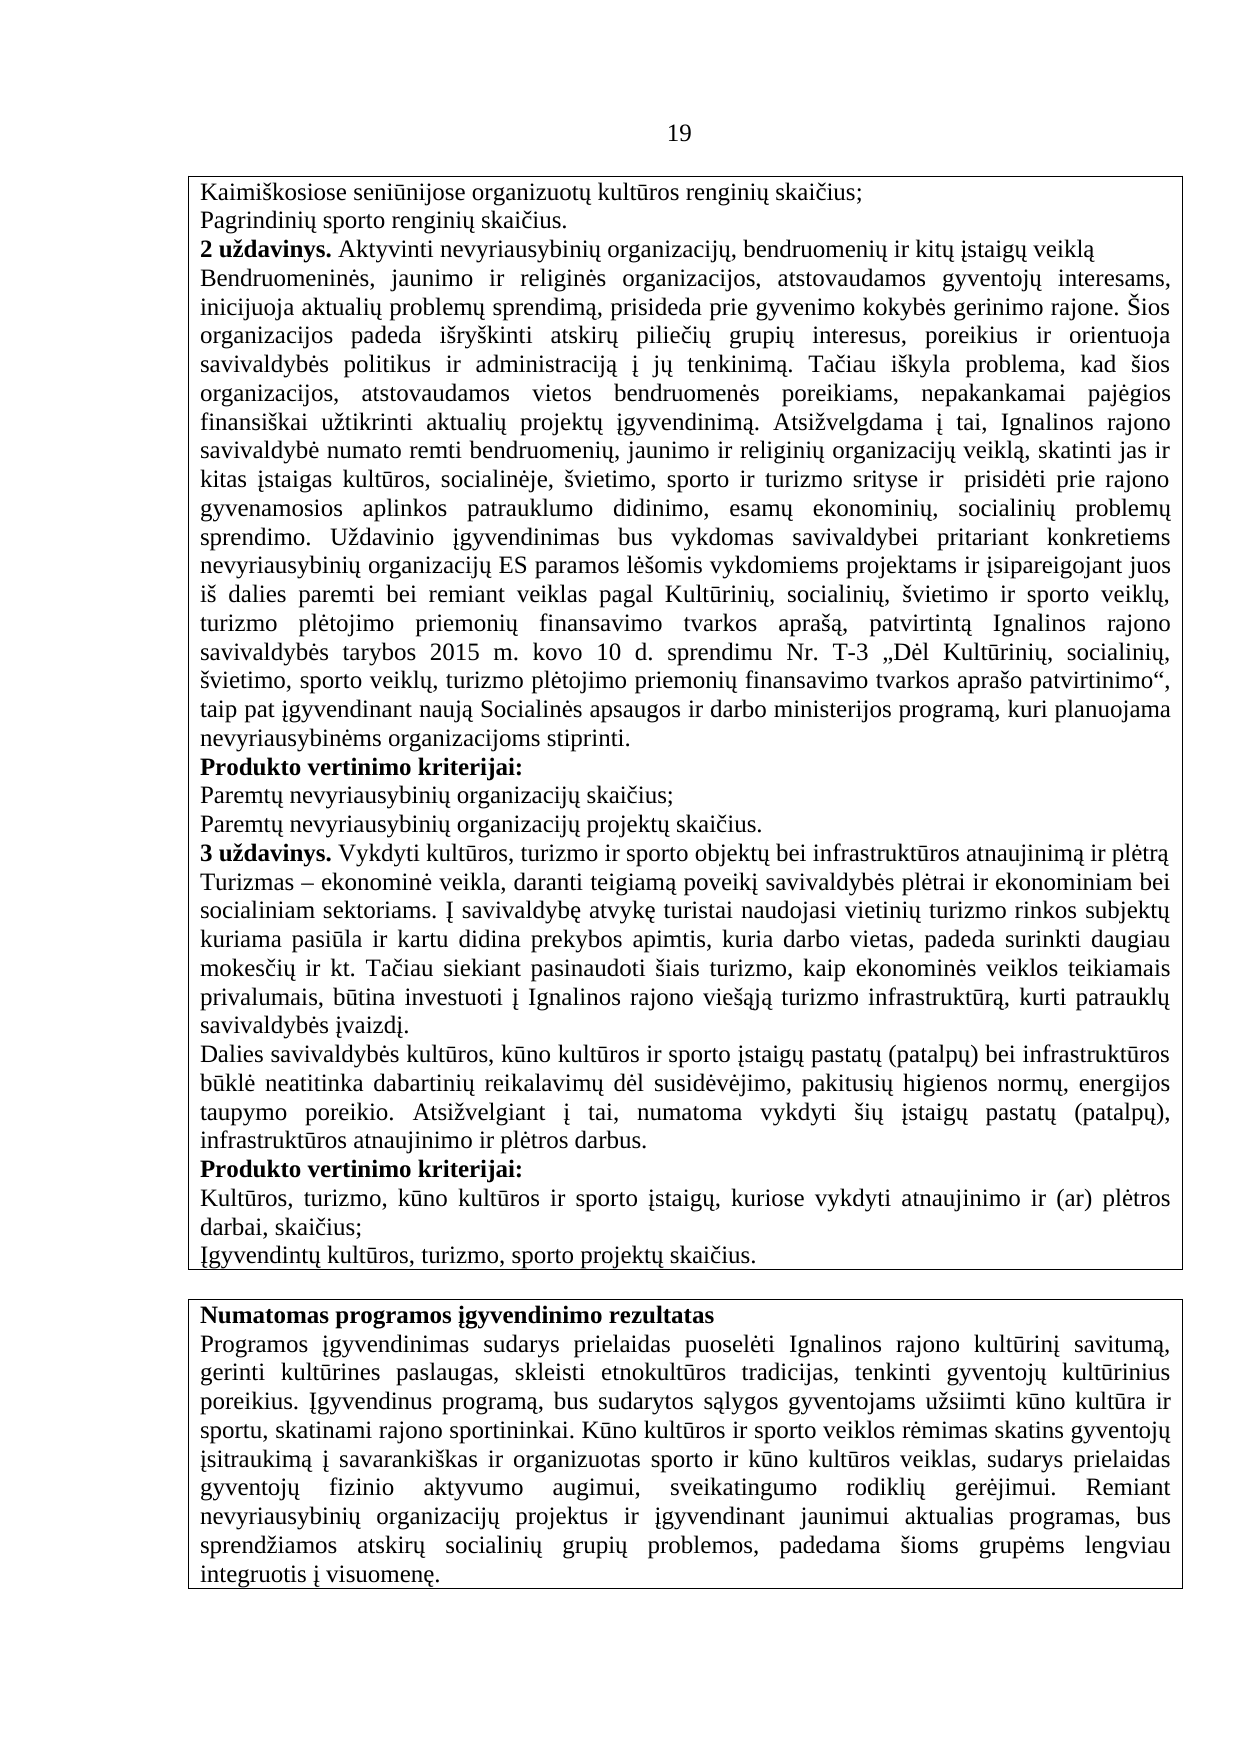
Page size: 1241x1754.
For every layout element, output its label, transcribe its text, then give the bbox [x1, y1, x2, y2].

table_cell Kaimiškosiose seniūnijose organizuotų kultūros renginių skaičius; Pagrindinių sporto renginių skaičius. 2 uždavinys. Aktyvinti nevyriausybinių organizacijų, bendruomenių ir kitų įstaigų veiklą Bendruomeninės, jaunimo ir religinės organizacijos, atstovaudamos gyventojų interesams, inicijuoja aktualių problemų sprendimą, prisideda prie gyvenimo kokybės gerinimo rajone. Šios organizacijos padeda išryškinti atskirų piliečių grupių interesus, poreikius ir orientuoja savivaldybės politikus ir administraciją į jų tenkinimą. Tačiau iškyla problema, kad šios organizacijos, atstovaudamos vietos bendruomenės poreikiams, nepakankamai pajėgios finansiškai užtikrinti aktualių projektų įgyvendinimą. Atsižvelgdama į tai, Ignalinos rajono savivaldybė numato remti bendruomenių, jaunimo ir religinių organizacijų veiklą, skatinti jas ir kitas įstaigas kultūros, socialinėje, švietimo, sporto ir turizmo srityse ir prisidėti prie rajono gyvenamosios aplinkos patrauklumo didinimo, esamų ekonominių, socialinių problemų sprendimo. Uždavinio įgyvendinimas bus vykdomas savivaldybei pritariant konkretiems nevyriausybinių organizacijų ES paramos lėšomis vykdomiems projektams ir įsipareigojant juos iš dalies paremti bei remiant veiklas pagal Kultūrinių, socialinių, švietimo ir sporto veiklų, turizmo plėtojimo priemonių finansavimo tvarkos aprašą, patvirtintą Ignalinos rajono savivaldybės tarybos 2015 m. kovo 10 d. sprendimu Nr. T-3 „Dėl Kultūrinių, socialinių, švietimo, sporto veiklų, turizmo plėtojimo priemonių finansavimo tvarkos aprašo patvirtinimo“, taip pat įgyvendinant naują Socialinės apsaugos ir darbo ministerijos programą, kuri planuojama nevyriausybinėms organizacijoms stiprinti. Produkto vertinimo kriterijai: Paremtų nevyriausybinių organizacijų skaičius; Paremtų nevyriausybinių organizacijų projektų skaičius. 3 uždavinys. Vykdyti kultūros, turizmo ir sporto objektų bei infrastruktūros atnaujinimą ir plėtrą Turizmas – ekonominė veikla, daranti teigiamą poveikį savivaldybės plėtrai ir ekonominiam bei socialiniam sektoriams. Į savivaldybę atvykę turistai naudojasi vietinių turizmo rinkos subjektų kuriama pasiūla ir kartu didina prekybos apimtis, kuria darbo vietas, padeda surinkti daugiau mokesčių ir kt. Tačiau siekiant pasinaudoti šiais turizmo, kaip ekonominės veiklos teikiamais privalumais, būtina investuoti į Ignalinos rajono viešąją turizmo infrastruktūrą, kurti patrauklų savivaldybės įvaizdį. Dalies savivaldybės kultūros, kūno kultūros ir sporto įstaigų pastatų (patalpų) bei infrastruktūros būklė neatitinka dabartinių reikalavimų dėl susidėvėjimo, pakitusių higienos normų, energijos taupymo poreikio. Atsižvelgiant į tai, numatoma vykdyti šių įstaigų pastatų (patalpų), infrastruktūros atnaujinimo ir plėtros darbus. Produkto vertinimo kriterijai: Kultūros, turizmo, kūno kultūros ir sporto įstaigų, kuriose vykdyti atnaujinimo ir (ar) plėtros darbai, skaičius; Įgyvendintų kultūros, turizmo, sporto projektų skaičius. [189, 177, 1182, 1269]
table_header Numatomas programos įgyvendinimo rezultatas Programos įgyvendinimas sudarys prielaidas puoselėti Ignalinos rajono kultūrinį savitumą, gerinti kultūrines paslaugas, skleisti etnokultūros tradicijas, tenkinti gyventojų kultūrinius poreikius. Įgyvendinus programą, bus sudarytos sąlygos gyventojams užsiimti kūno kultūra ir sportu, skatinami rajono sportininkai. Kūno kultūros ir sporto veiklos rėmimas skatins gyventojų įsitraukimą į savarankiškas ir organizuotas sporto ir kūno kultūros veiklas, sudarys prielaidas gyventojų fizinio aktyvumo augimui, sveikatingumo rodiklių gerėjimui. Remiant nevyriausybinių organizacijų projektus ir įgyvendinant jaunimui aktualias programas, bus sprendžiamos atskirų socialinių grupių problemos, padedama šioms grupėms lengviau integruotis į visuomenę. [189, 1300, 1182, 1587]
